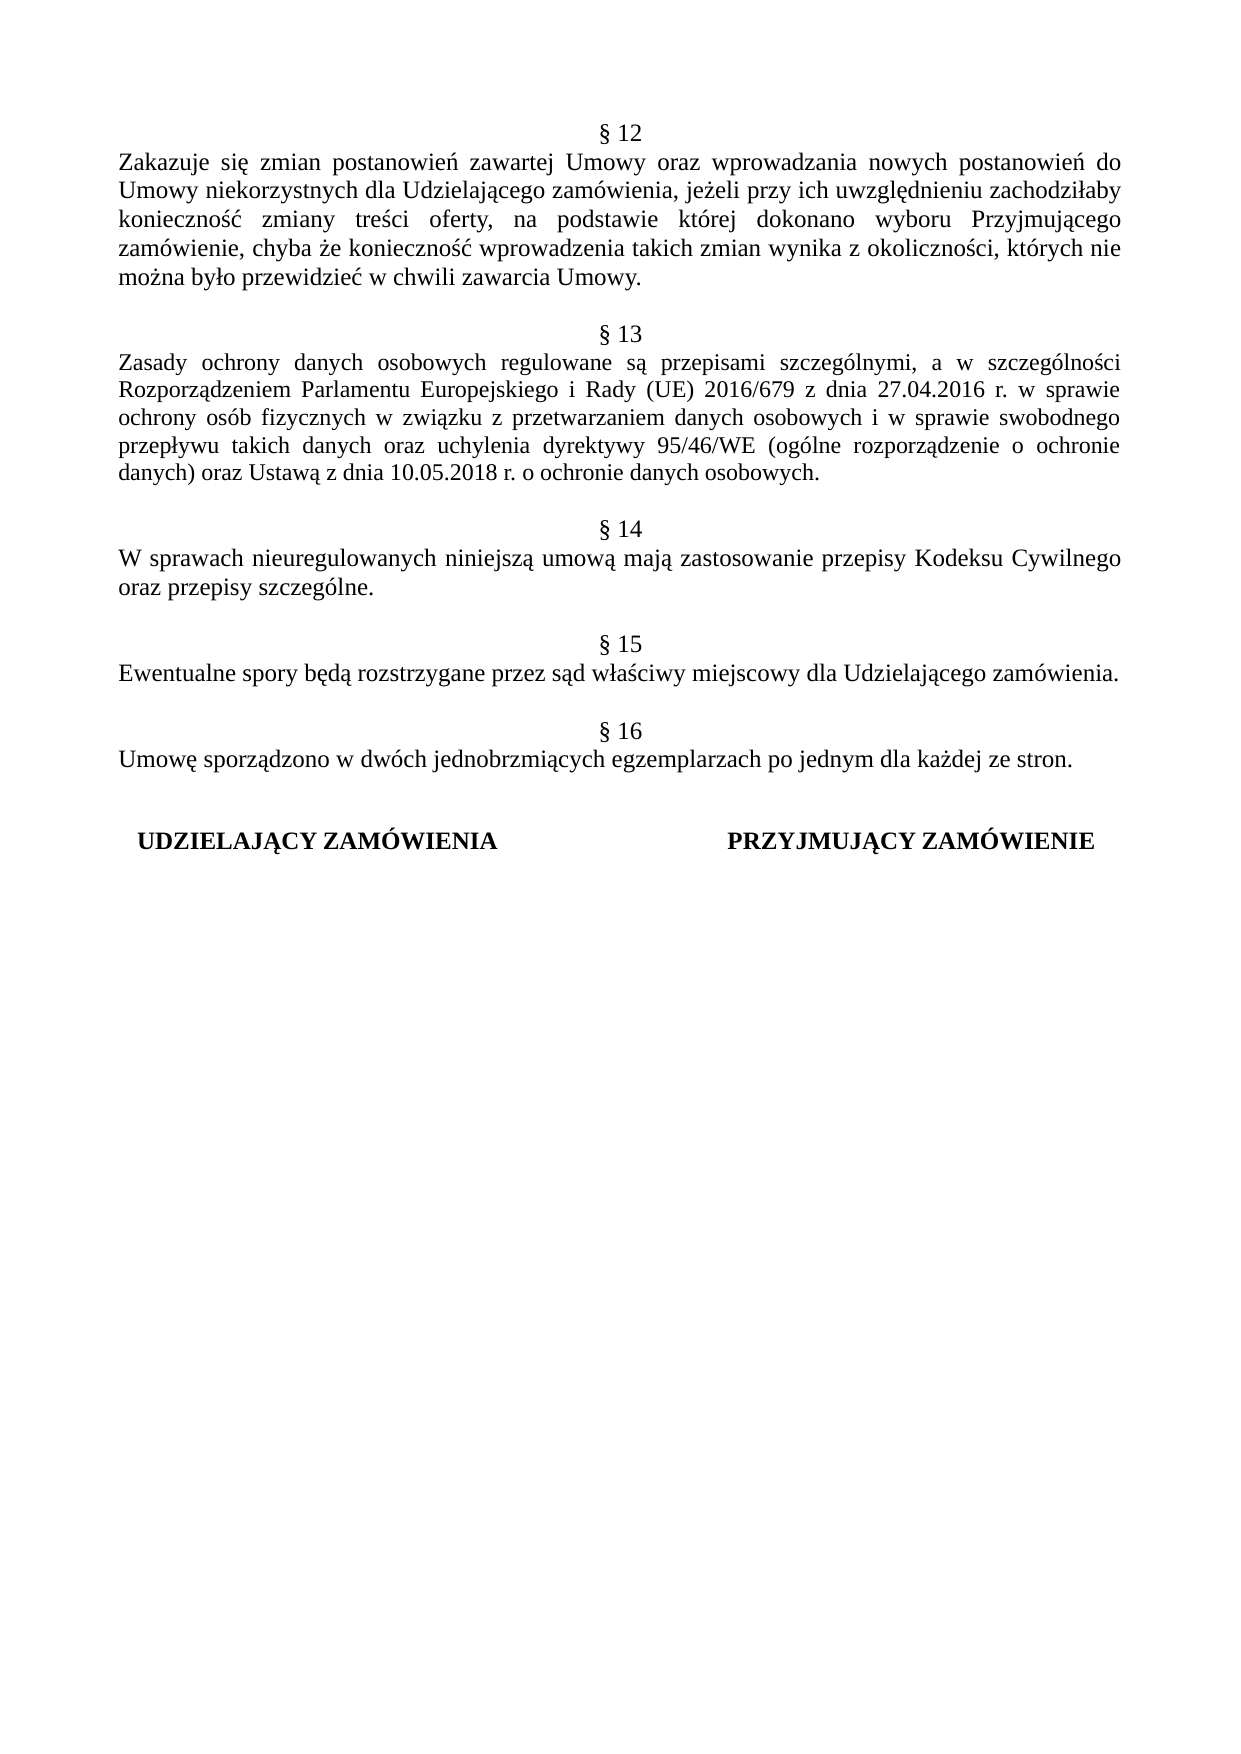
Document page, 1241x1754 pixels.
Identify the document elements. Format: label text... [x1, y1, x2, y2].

text § 13 [118, 319, 1122, 348]
text § 16 [118, 716, 1122, 744]
text § 14 [118, 514, 1122, 543]
text Ewentualne spory będą rozstrzygane przez sąd właściwy miejscowy dla Udzielającego zamówienia. [118, 658, 1122, 687]
text Zakazuje się zmian postanowień zawartej Umowy oraz wprowadzania nowych postanowień do Umowy niekorzystnych dla Udzielającego zamówienia, jeżeli przy ich uwzględnieniu zachodziłaby konieczność zmiany treści oferty, na podstawie której dokonano wyboru Przyjmującego zamówienie, chyba że konieczność wprowadzenia takich zmian wynika z okoliczności, których nie można było przewidzieć w chwili zawarcia Umowy. [118, 147, 1122, 290]
text UDZIELAJĄCY ZAMÓWIENIA PRZYJMUJĄCY ZAMÓWIENIE [118, 826, 1122, 855]
text W sprawach nieuregulowanych niniejszą umową mają zastosowanie przepisy Kodeksu Cywilnego oraz przepisy szczególne. [118, 543, 1122, 601]
text § 12 [118, 118, 1122, 147]
text Zasady ochrony danych osobowych regulowane są przepisami szczególnymi, a w szczególności Rozporządzeniem Parlamentu Europejskiego i Rady (UE) 2016/679 z dnia 27.04.2016 r. w sprawie ochrony osób fizycznych w związku z przetwarzaniem danych osobowych i w sprawie swobodnego przepływu takich danych oraz uchylenia dyrektywy 95/46/WE (ogólne rozporządzenie o ochronie danych) oraz Ustawą z dnia 10.05.2018 r. o ochronie danych osobowych. [118, 348, 1122, 486]
text § 15 [118, 629, 1122, 658]
text Umowę sporządzono w dwóch jednobrzmiących egzemplarzach po jednym dla każdej ze stron. [118, 744, 1122, 773]
